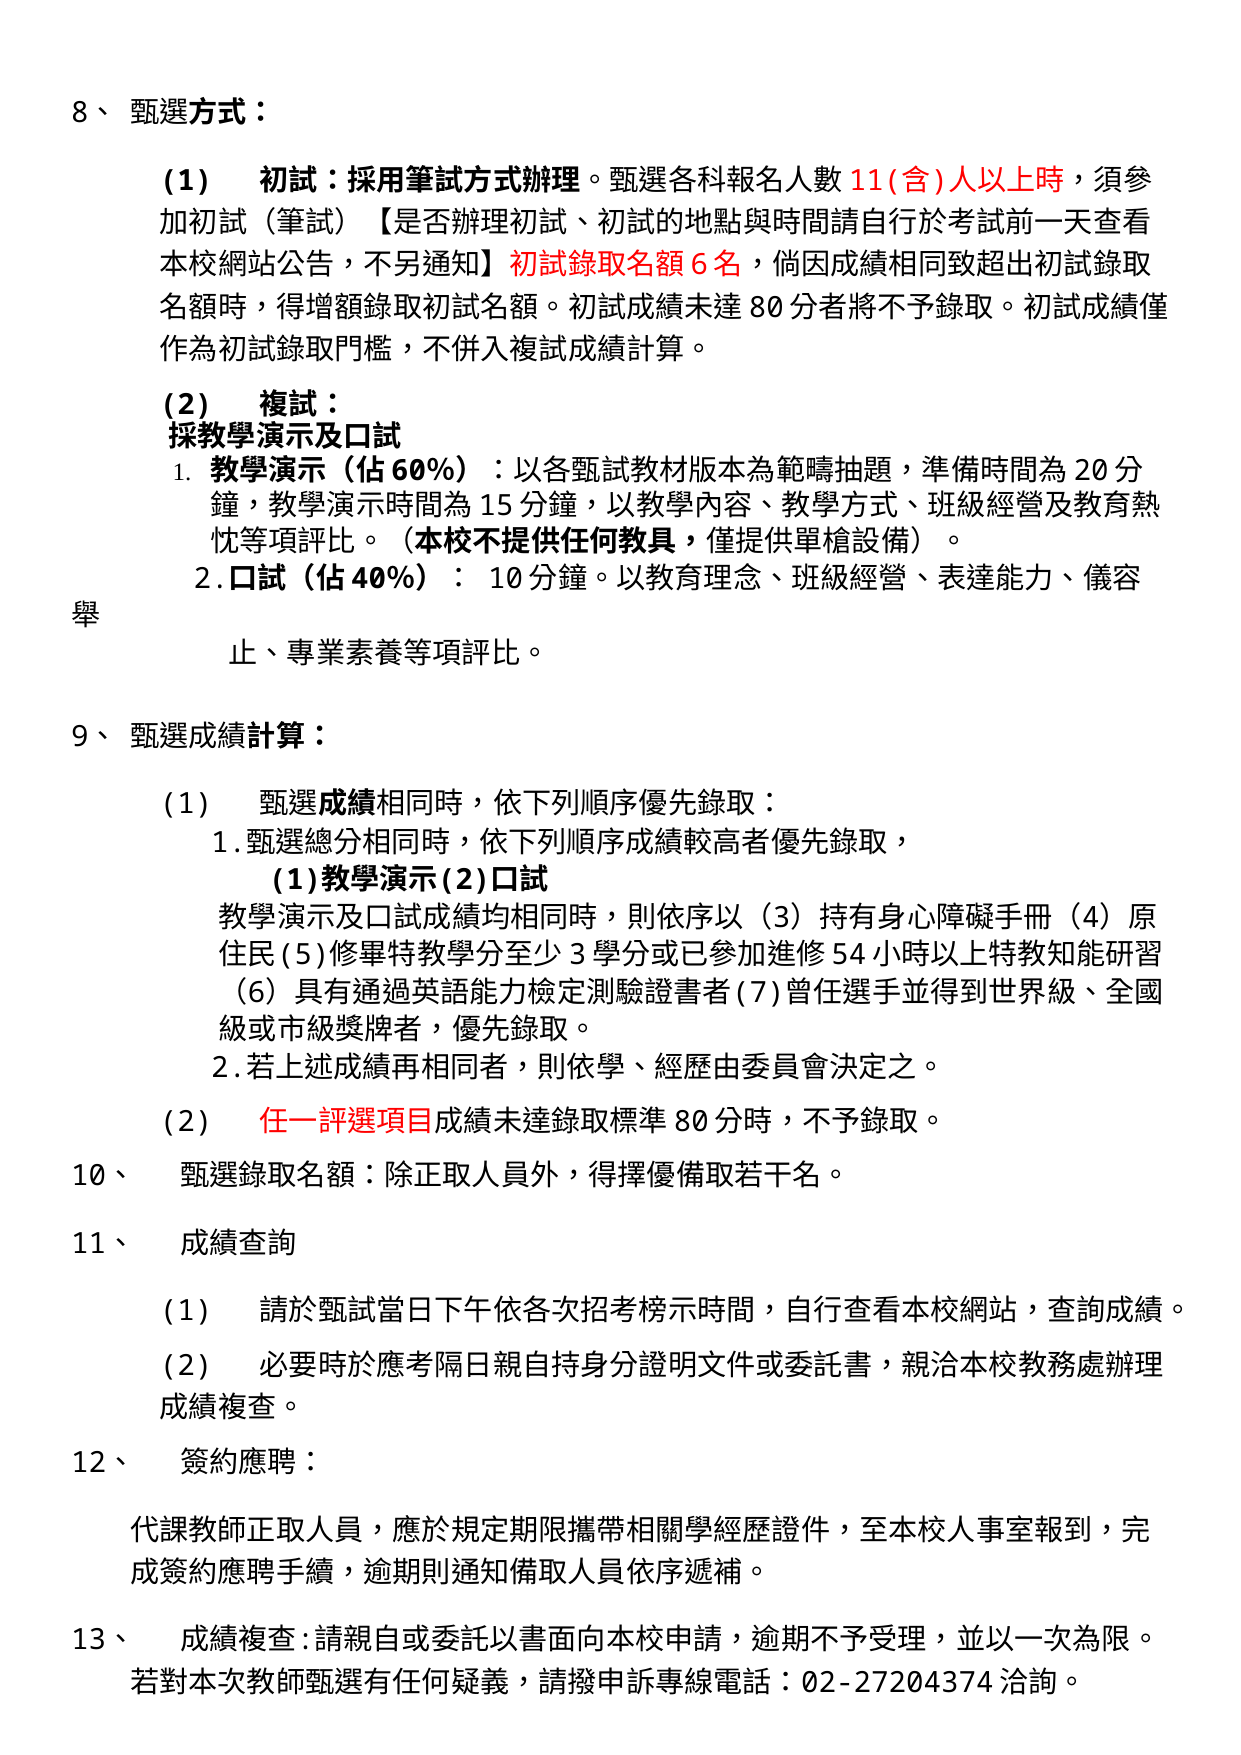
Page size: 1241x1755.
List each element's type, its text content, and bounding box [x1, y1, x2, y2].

list 成績查詢 [71, 1219, 1169, 1262]
list 甄選成績計算： [71, 712, 1169, 755]
list 成績複查:請親自或委託以書面向本校申請，逾期不予受理，並以一次為限。若對本次教師甄選有任何疑義，請撥申訴專線電話：02-27204374洽詢。 [71, 1616, 1169, 1701]
text 代課教師正取人員，應於規定期限攜帶相關學經歷證件，至本校人事室報到，完成簽約應聘手續，逾期則通知備取人員依序遞補。 [130, 1506, 1169, 1591]
list 必要時於應考隔日親自持身分證明文件或委託書，親洽本校教務處辦理成績複查。 [159, 1342, 1169, 1426]
list 甄選錄取名額：除正取人員外，得擇優備取若干名。 [71, 1152, 1169, 1194]
text (1)教學演示(2)口試 [71, 859, 1169, 897]
text 2.口試（佔40％）： 10分鐘。以教育理念、班級經營、表達能力、儀容舉 [71, 558, 1169, 633]
list 請於甄試當日下午依各次招考榜示時間，自行查看本校網站，查詢成績。 [159, 1287, 1169, 1329]
text 止、專業素養等項評比。 [71, 633, 1169, 671]
text 教學演示及口試成績均相同時，則依序以（3）持有身心障礙手冊（4）原住民(5)修畢特教學分至少3學分或已參加進修54小時以上特教知能研習（6）具有通過英語能力檢定測驗證書者(7)曾任選手並得到世界級、全國級或市級獎牌者，優先錄取。 [218, 897, 1169, 1047]
list 複試： [159, 380, 1169, 423]
list 甄選方式： [71, 89, 1169, 131]
list 教學演示（佔60％）：以各甄試教材版本為範疇抽題，準備時間為20分鐘，教學演示時間為15分鐘，以教學內容、教學方式、班級經營及教育熱忱等項評比。（本校不提供任何教具，僅提供單槍設備）。 [172, 452, 1169, 558]
text 採教學演示及口試 [130, 423, 1169, 452]
text 1.甄選總分相同時，依下列順序成績較高者優先錄取， [71, 822, 1169, 859]
text 2.若上述成績再相同者，則依學、經歷由委員會決定之。 [71, 1047, 1169, 1084]
list 初試：採用筆試方式辦理。甄選各科報名人數11(含)人以上時，須參加初試（筆試）【是否辦理初試、初試的地點與時間請自行於考試前一天查看本校網站公告，不另通知】初試錄取名額6名，倘因成績相同致超出初試錄取名額時，得增額錄取初試名額。初試成績未達80分者將不予錄取。初試成績僅作為初試錄取門檻，不併入複試成績計算。 [159, 156, 1169, 368]
list 甄選成績相同時，依下列順序優先錄取： [159, 780, 1169, 822]
list 任一評選項目成績未達錄取標準80分時，不予錄取。 [159, 1097, 1169, 1139]
list 簽約應聘： [71, 1439, 1169, 1481]
